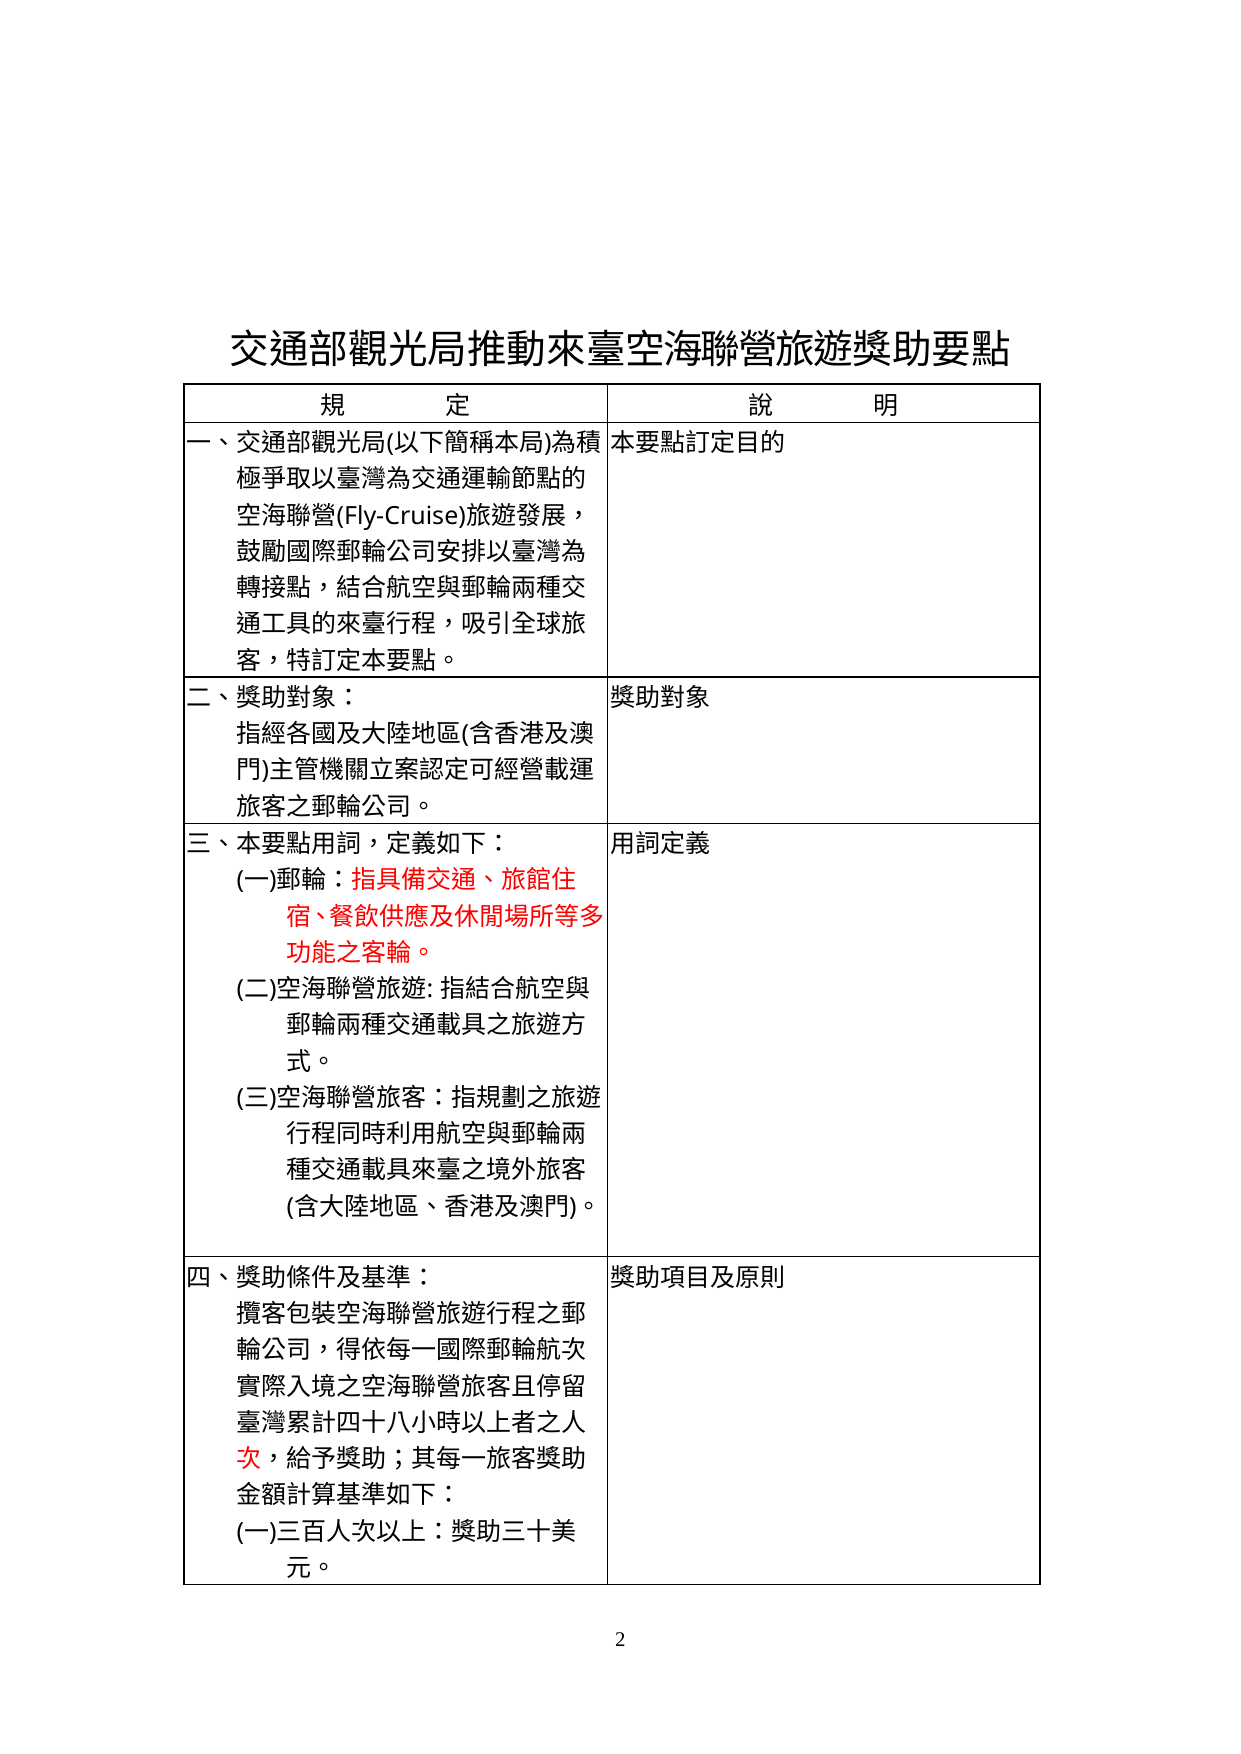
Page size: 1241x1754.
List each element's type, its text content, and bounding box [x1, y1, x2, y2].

table_cell 四、獎助條件及基準： 攬客包裝空海聯營旅遊行程之郵輪公司，得依每一國際郵輪航次實際入境之空海聯營旅客且停留臺灣累計四十八小時以上者之人次，給予獎助；其每一旅客獎助金額計算基準如下： (一)三百人次以上：獎助三十美元。 [185, 1257, 607, 1583]
table_header 說 明 [608, 385, 1039, 422]
table_cell 本要點訂定目的 [608, 423, 1039, 676]
table_header 規 定 [185, 385, 607, 422]
text 交通部觀光局推動來臺空海聯營旅遊獎助要點 [187, 308, 1053, 383]
table_cell 用詞定義 [608, 824, 1039, 1256]
table_cell 一、交通部觀光局(以下簡稱本局)為積極爭取以臺灣為交通運輸節點的空海聯營(Fly-Cruise)旅遊發展，鼓勵國際郵輪公司安排以臺灣為轉接點，結合航空與郵輪兩種交通工具的來臺行程，吸引全球旅客，特訂定本要點。 [185, 423, 607, 676]
table_cell 獎助對象 [608, 678, 1039, 822]
table_cell 獎助項目及原則 [608, 1257, 1039, 1583]
table_cell 三、本要點用詞，定義如下： (一)郵輪：指具備交通、旅館住宿、餐飲供應及休閒場所等多功能之客輪。 (二)空海聯營旅遊: 指結合航空與郵輪兩種交通載具之旅遊方式。 (三)空海聯營旅客：指規劃之旅遊行程同時利用航空與郵輪兩種交通載具來臺之境外旅客(含大陸地區、香港及澳門)。 [185, 824, 607, 1256]
table_cell 二、獎助對象： 指經各國及大陸地區(含香港及澳 門)主管機關立案認定可經營載運 旅客之郵輪公司。 [185, 678, 607, 822]
